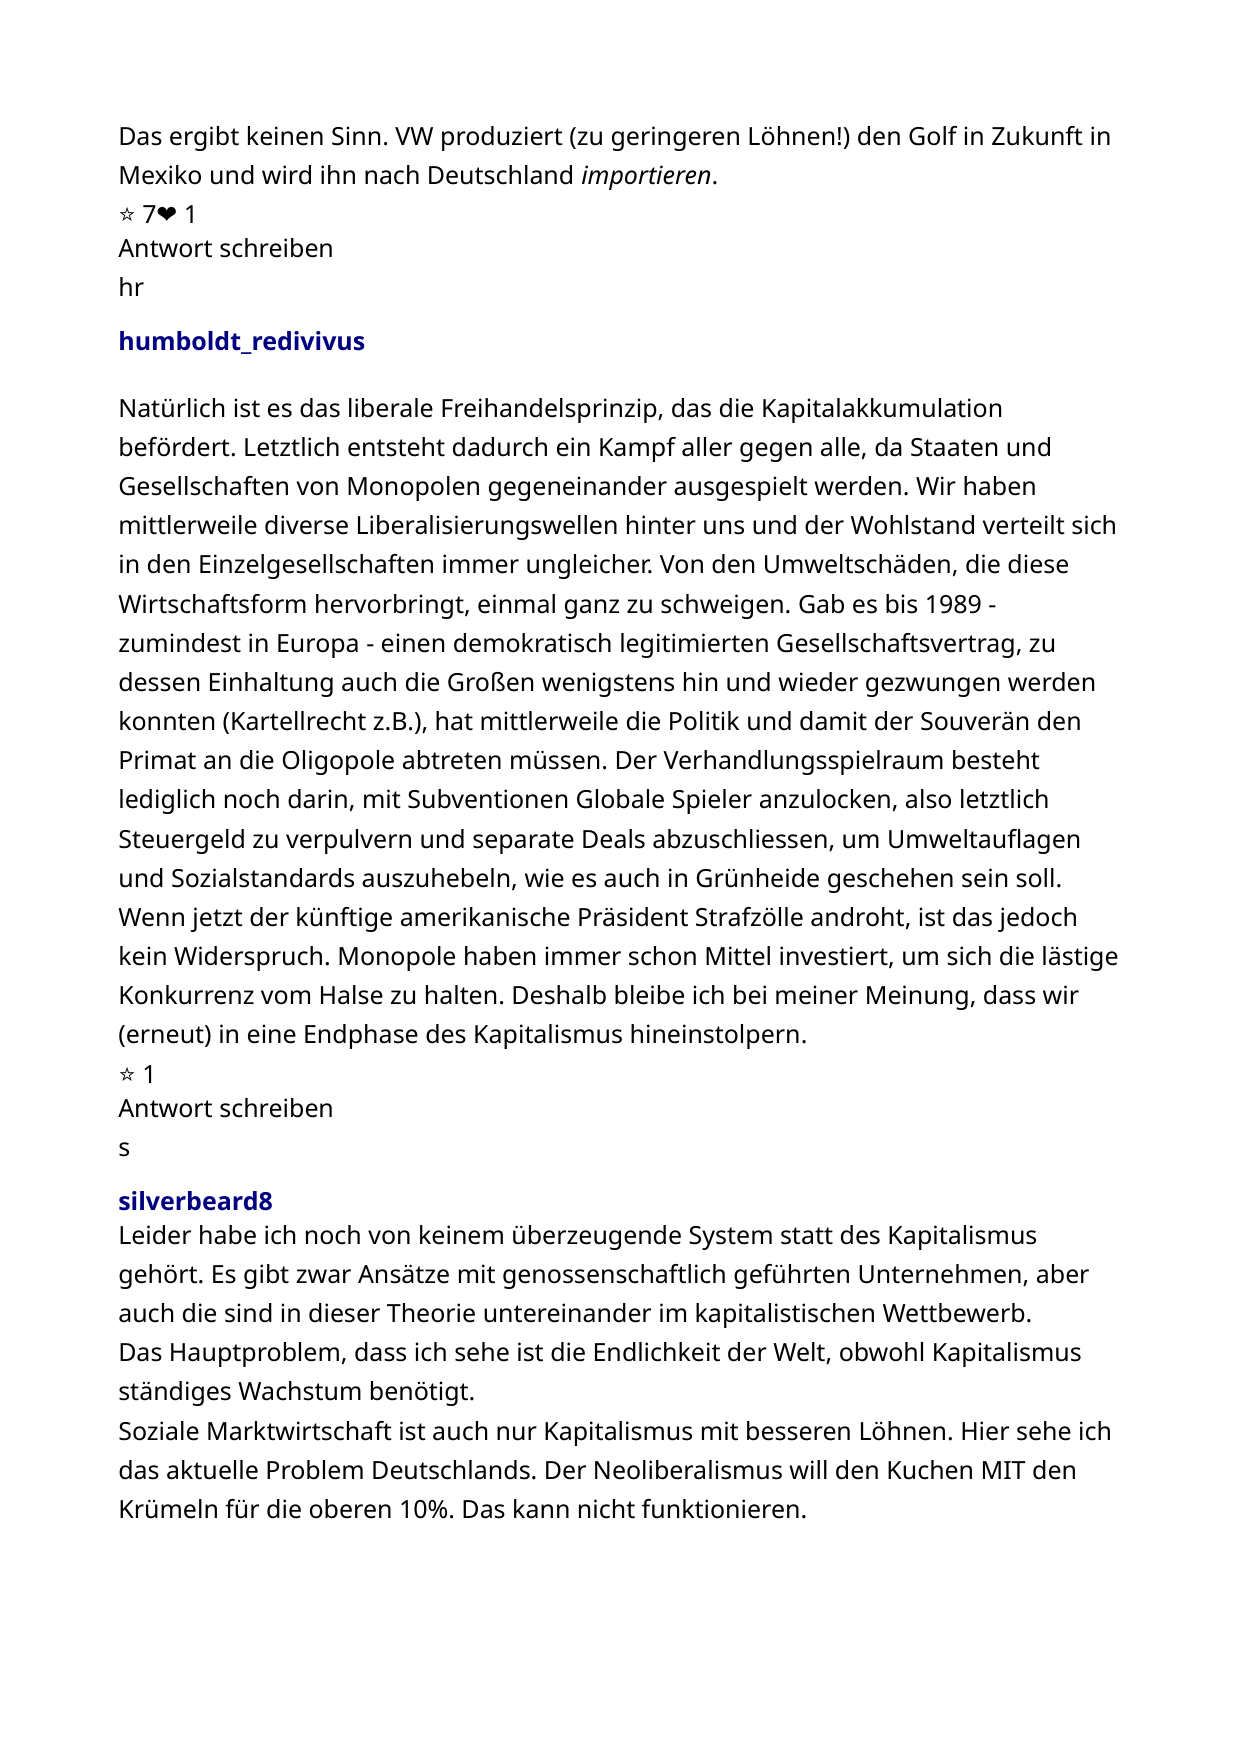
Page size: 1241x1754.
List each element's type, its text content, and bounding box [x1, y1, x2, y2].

text Natürlich ist es das liberale Freihandelsprinzip, das die Kapitalakkumulation befördert. Letztlich entsteht dadurch ein Kampf aller gegen alle, da Staaten und Gesellschaften von Monopolen gegeneinander ausgespielt werden. Wir haben mittlerweile diverse Liberalisierungswellen hinter uns und der Wohlstand verteilt sich in den Einzelgesellschaften immer ungleicher. Von den Umweltschäden, die diese Wirtschaftsform hervorbringt, einmal ganz zu schweigen. Gab es bis 1989 - zumindest in Europa - einen demokratisch legitimierten Gesellschaftsvertrag, zu dessen Einhaltung auch die Großen wenigstens hin und wieder gezwungen werden konnten (Kartellrecht z.B.), hat mittlerweile die Politik und damit der Souverän den Primat an die Oligopole abtreten müssen. Der Verhandlungsspielraum besteht lediglich noch darin, mit Subventionen Globale Spieler anzulocken, also letztlich Steuergeld zu verpulvern und separate Deals abzuschliessen, um Umweltauflagen und Sozialstandards auszuhebeln, wie es auch in Grünheide geschehen sein soll. Wenn jetzt der künftige amerikanische Präsident Strafzölle androht, ist das jedoch kein Widerspruch. Monopole haben immer schon Mittel investiert, um sich die lästige Konkurrenz vom Halse zu halten. Deshalb bleibe ich bei meiner Meinung, dass wir (erneut) in eine Endphase des Kapitalismus hineinstolpern. [118, 391, 1122, 1051]
text Das Hauptproblem, dass ich sehe ist die Endlichkeit der Welt, obwohl Kapitalismus ständiges Wachstum benötigt. [118, 1335, 1122, 1408]
text Leider habe ich noch von keinem überzeugende System statt des Kapitalismus gehört. Es gibt zwar Ansätze mit genossenschaftlich geführten Unternehmen, aber auch die sind in dieser Theorie untereinander im kapitalistischen Wettbewerb. [118, 1217, 1122, 1330]
text Soziale Marktwirtschaft ist auch nur Kapitalismus mit besseren Löhnen. Hier sehe ich das aktuelle Problem Deutschlands. Der Neoliberalismus will den Kuchen MIT den Krümeln für die oberen 10%. Das kann nicht funktionieren. [118, 1413, 1122, 1526]
text hr [118, 270, 1122, 304]
text Antwort schreiben [118, 1090, 1122, 1124]
text ⭐️ 7❤️ 1 [118, 196, 1122, 231]
subtitle humboldt_redivivus [118, 323, 1122, 357]
text s [118, 1129, 1122, 1164]
subtitle silverbeard8 [118, 1183, 1122, 1217]
text Antwort schreiben [118, 231, 1122, 264]
text Das ergibt keinen Sinn. VW produziert (zu geringeren Löhnen!) den Golf in Zukunft in Mexiko und wird ihn nach Deutschland importieren. [118, 118, 1122, 191]
text ⭐️ 1 [118, 1056, 1122, 1090]
